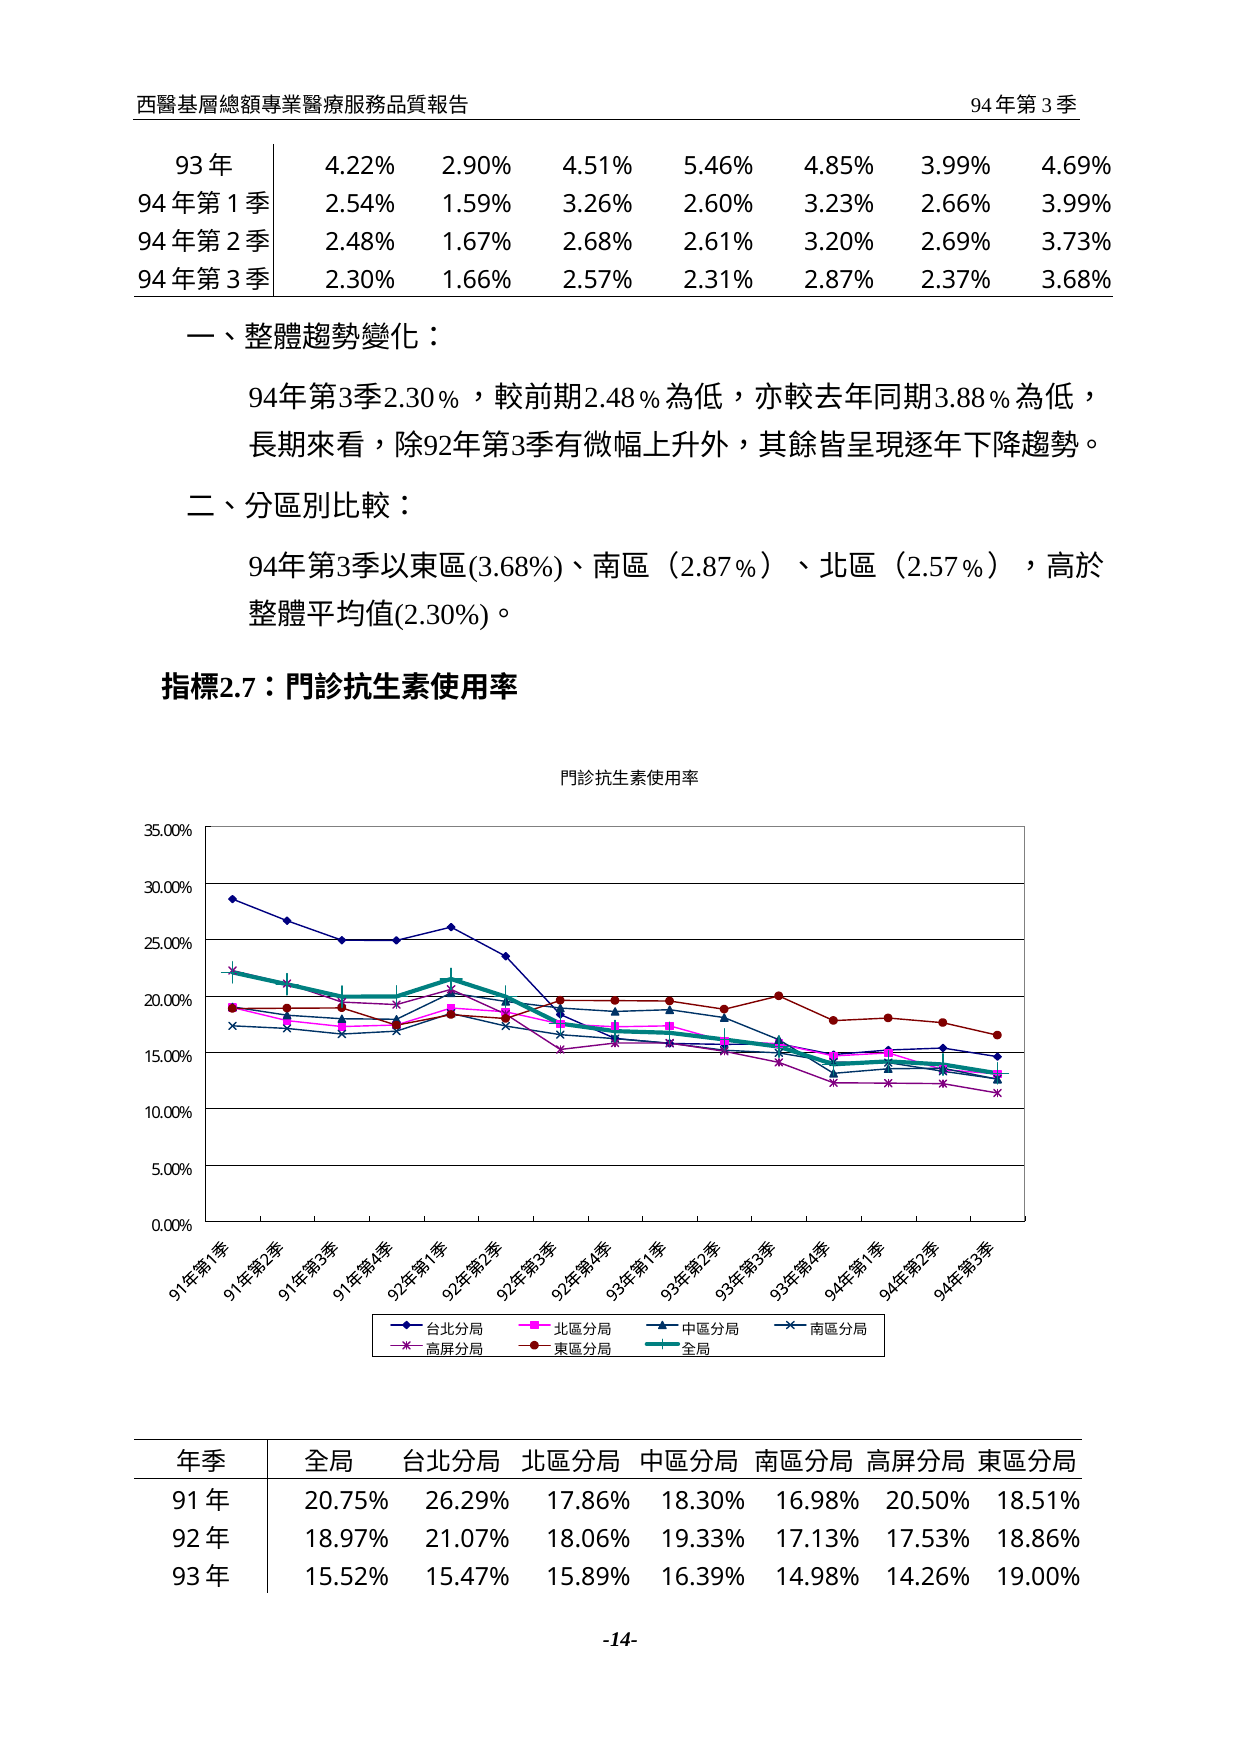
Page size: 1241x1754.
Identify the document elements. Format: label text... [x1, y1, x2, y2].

table_cell 2.31% [634, 258, 755, 296]
table_cell 2.61% [634, 220, 755, 258]
text 94年第3季2.30﹪，較前期2.48﹪為低，亦較去年同期3.88﹪為低，長期來看，除92年第3季有微幅上升外，其餘皆呈現逐年下降趨勢。 [248, 369, 1104, 465]
table_cell 17.13% [747, 1517, 861, 1555]
table_cell 3.68% [993, 258, 1113, 296]
table_cell 18.30% [632, 1479, 747, 1517]
table_cell 93年 [134, 144, 273, 182]
table_cell 18.06% [511, 1517, 632, 1555]
table_cell 14.98% [747, 1555, 861, 1593]
table_header 台北分局 [390, 1440, 511, 1478]
table_cell 1.59% [397, 182, 513, 220]
table_cell 19.33% [632, 1517, 747, 1555]
table_cell 20.75% [268, 1479, 390, 1517]
table_cell 3.73% [993, 220, 1113, 258]
table_cell 21.07% [390, 1517, 511, 1555]
table_header 東區分局 [972, 1440, 1082, 1478]
table_cell 4.51% [513, 144, 634, 182]
table_cell 2.30% [274, 258, 397, 296]
table_cell 15.89% [511, 1555, 632, 1593]
table_cell 94年第3季 [134, 258, 273, 296]
table_cell 2.60% [634, 182, 755, 220]
table_cell 15.52% [268, 1555, 390, 1593]
table_cell 92年 [134, 1517, 267, 1555]
table_cell 5.46% [634, 144, 755, 182]
table_cell 2.68% [513, 220, 634, 258]
table_cell 17.53% [861, 1517, 972, 1555]
table_cell 19.00% [972, 1555, 1082, 1593]
text 94年第3季以東區(3.68%)、南區（2.87﹪）、北區（2.57﹪），高於整體平均值(2.30%)。 [248, 538, 1104, 634]
table_cell 2.90% [397, 144, 513, 182]
table_cell 2.54% [274, 182, 397, 220]
table_cell 2.66% [876, 182, 992, 220]
table_cell 3.23% [755, 182, 876, 220]
table_header 南區分局 [747, 1440, 861, 1478]
table_cell 17.86% [511, 1479, 632, 1517]
table_cell 14.26% [861, 1555, 972, 1593]
table_cell 2.57% [513, 258, 634, 296]
table_cell 91年 [134, 1479, 267, 1517]
table_cell 2.69% [876, 220, 992, 258]
table_cell 15.47% [390, 1555, 511, 1593]
table_cell 18.97% [268, 1517, 390, 1555]
table_cell 2.87% [755, 258, 876, 296]
table_cell 18.51% [972, 1479, 1082, 1517]
table_header 北區分局 [511, 1440, 632, 1478]
table_header 年季 [134, 1440, 267, 1478]
table_cell 1.67% [397, 220, 513, 258]
text 一、整體趨勢變化： [186, 309, 1104, 357]
table_cell 94年第1季 [134, 182, 273, 220]
table_cell 2.37% [876, 258, 992, 296]
table_cell 16.39% [632, 1555, 747, 1593]
table_cell 26.29% [390, 1479, 511, 1517]
table_cell 20.50% [861, 1479, 972, 1517]
table_cell 1.66% [397, 258, 513, 296]
table_cell 93年 [134, 1555, 267, 1593]
text 指標2.7：門診抗生素使用率 [161, 659, 1104, 707]
table_cell 16.98% [747, 1479, 861, 1517]
table_cell 3.20% [755, 220, 876, 258]
table_header 全局 [268, 1440, 390, 1478]
table_cell 3.99% [876, 144, 992, 182]
table_cell 94年第2季 [134, 220, 273, 258]
table_header 中區分局 [632, 1440, 747, 1478]
table_cell 3.99% [993, 182, 1113, 220]
table_cell 4.69% [993, 144, 1113, 182]
table_cell 4.85% [755, 144, 876, 182]
text 二、分區別比較： [186, 478, 1104, 526]
table_cell 4.22% [274, 144, 397, 182]
table_cell 2.48% [274, 220, 397, 258]
table_cell 18.86% [972, 1517, 1082, 1555]
table_cell 3.26% [513, 182, 634, 220]
table_header 高屏分局 [861, 1440, 972, 1478]
